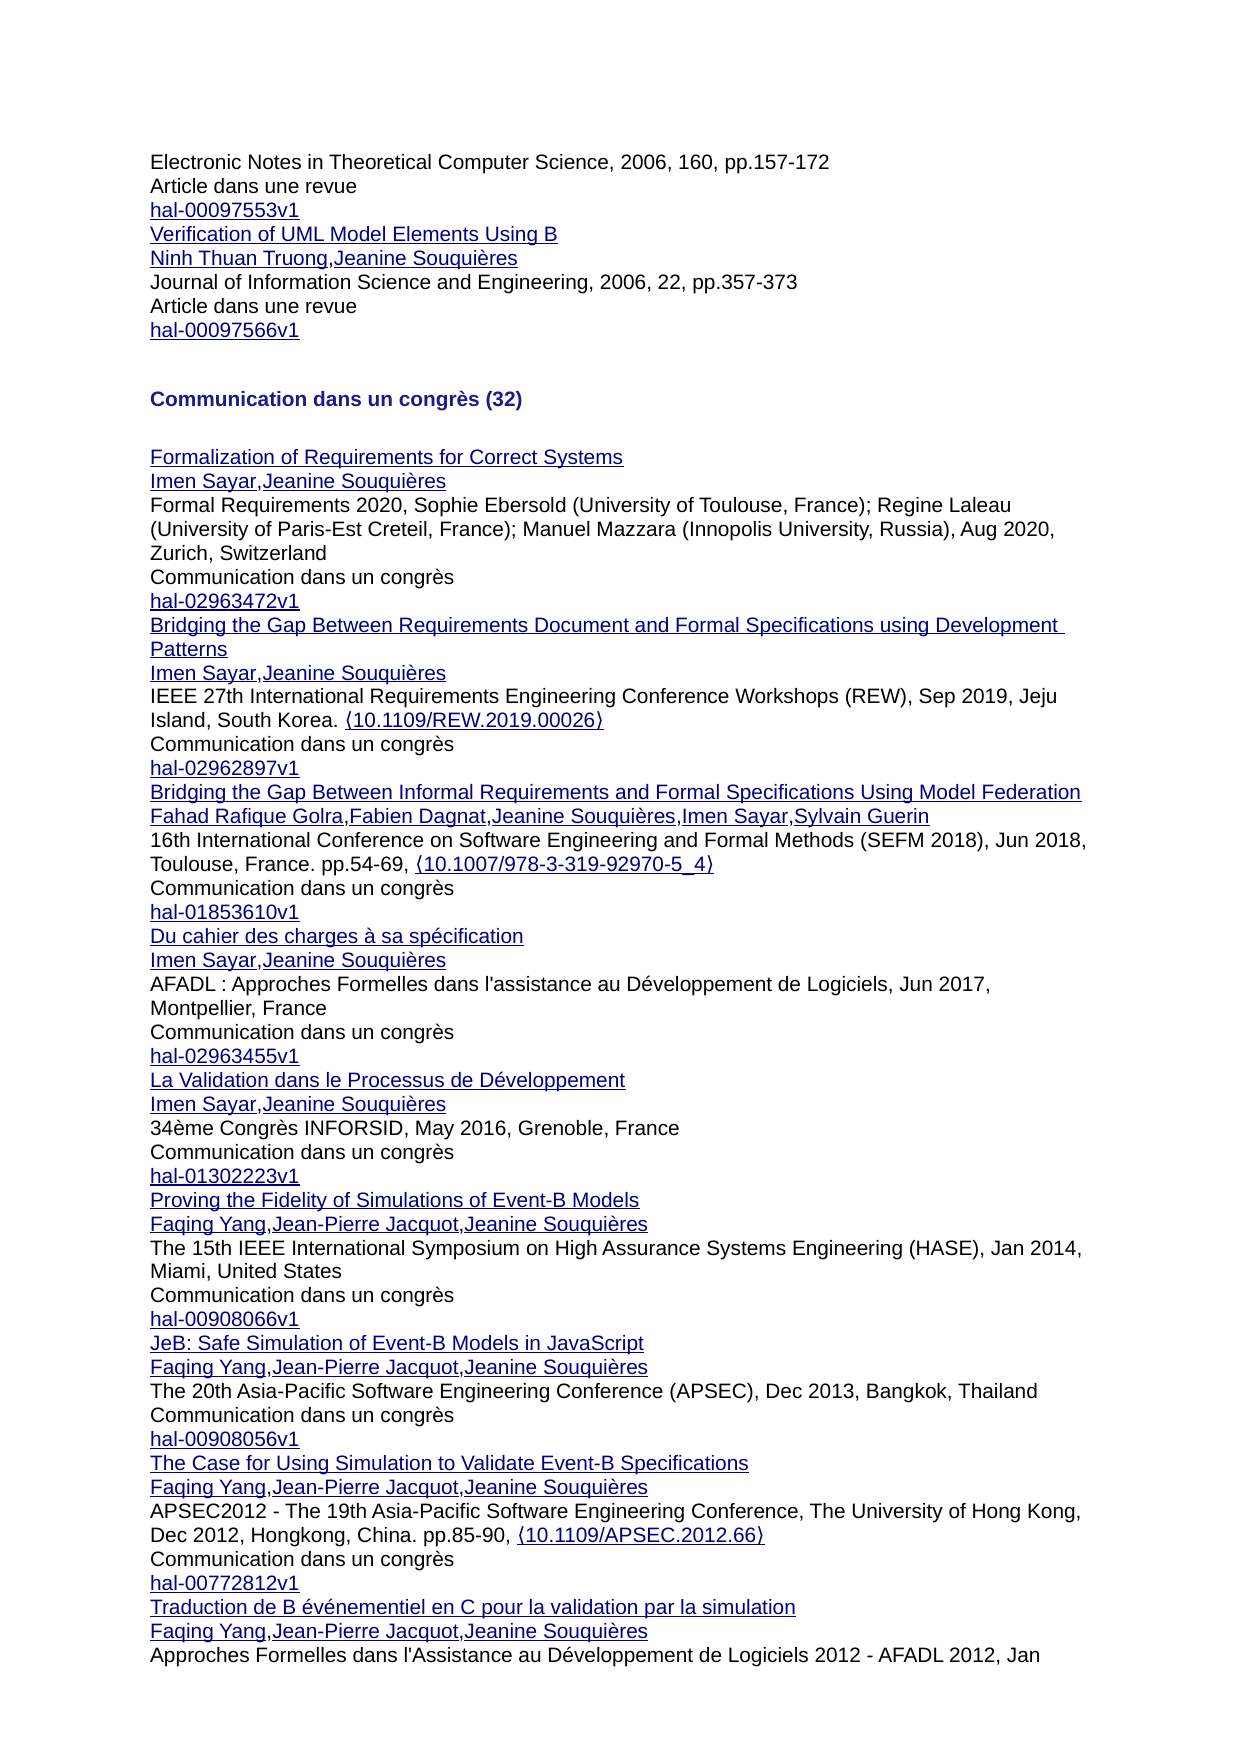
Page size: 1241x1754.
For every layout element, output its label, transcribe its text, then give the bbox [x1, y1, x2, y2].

subtitle Communication dans un congrès (32) [150, 386, 1090, 410]
table_header Formalization of Requirements for Correct Systems Imen Sayar,Jeanine Souquières Formal Requirements 2020, Sophie Ebersold (University of Toulouse, France); Regine Laleau (University of Paris-Est Creteil, France); Manuel Mazzara (Innopolis University, Russia), Aug 2020, Zurich, Switzerland Communication dans un congrès hal-02963472v1 [150, 445, 1090, 612]
table_cell Bridging the Gap Between Requirements Document and Formal Specifications using Development Patterns Imen Sayar,Jeanine Souquières IEEE 27th International Requirements Engineering Conference Workshops (REW), Sep 2019, Jeju Island, South Korea. ⟨10.1109/REW.2019.00026⟩ Communication dans un congrès hal-02962897v1 [150, 613, 1090, 780]
table_cell Verification of UML Model Elements Using B Ninh Thuan Truong,Jeanine Souquières Journal of Information Science and Engineering, 2006, 22, pp.357-373 Article dans une revue hal-00097566v1 [150, 222, 1090, 342]
table_cell Electronic Notes in Theoretical Computer Science, 2006, 160, pp.157-172 Article dans une revue hal-00097553v1 [150, 150, 1090, 222]
table_cell Bridging the Gap Between Informal Requirements and Formal Specifications Using Model Federation Fahad Rafique Golra,Fabien Dagnat,Jeanine Souquières,Imen Sayar,Sylvain Guerin 16th International Conference on Software Engineering and Formal Methods (SEFM 2018), Jun 2018, Toulouse, France. pp.54-69, ⟨10.1007/978-3-319-92970-5_4⟩ Communication dans un congrès hal-01853610v1 [150, 780, 1090, 924]
table_cell The Case for Using Simulation to Validate Event-B Specifications Faqing Yang,Jean-Pierre Jacquot,Jeanine Souquières APSEC2012 - The 19th Asia-Pacific Software Engineering Conference, The University of Hong Kong, Dec 2012, Hongkong, China. pp.85-90, ⟨10.1109/APSEC.2012.66⟩ Communication dans un congrès hal-00772812v1 [150, 1451, 1090, 1595]
table_cell Traduction de B événementiel en C pour la validation par la simulation Faqing Yang,Jean-Pierre Jacquot,Jeanine Souquières Approches Formelles dans l'Assistance au Développement de Logiciels 2012 - AFADL 2012, Jan [150, 1595, 1090, 1667]
table_cell La Validation dans le Processus de Développement Imen Sayar,Jeanine Souquières 34ème Congrès INFORSID, May 2016, Grenoble, France Communication dans un congrès hal-01302223v1 [150, 1068, 1090, 1187]
table_cell Proving the Fidelity of Simulations of Event-B Models Faqing Yang,Jean-Pierre Jacquot,Jeanine Souquières The 15th IEEE International Symposium on High Assurance Systems Engineering (HASE), Jan 2014, Miami, United States Communication dans un congrès hal-00908066v1 [150, 1188, 1090, 1331]
table_cell Du cahier des charges à sa spécification Imen Sayar,Jeanine Souquières AFADL : Approches Formelles dans l'assistance au Développement de Logiciels, Jun 2017, Montpellier, France Communication dans un congrès hal-02963455v1 [150, 924, 1090, 1068]
table_cell JeB: Safe Simulation of Event-B Models in JavaScript Faqing Yang,Jean-Pierre Jacquot,Jeanine Souquières The 20th Asia-Pacific Software Engineering Conference (APSEC), Dec 2013, Bangkok, Thailand Communication dans un congrès hal-00908056v1 [150, 1331, 1090, 1451]
